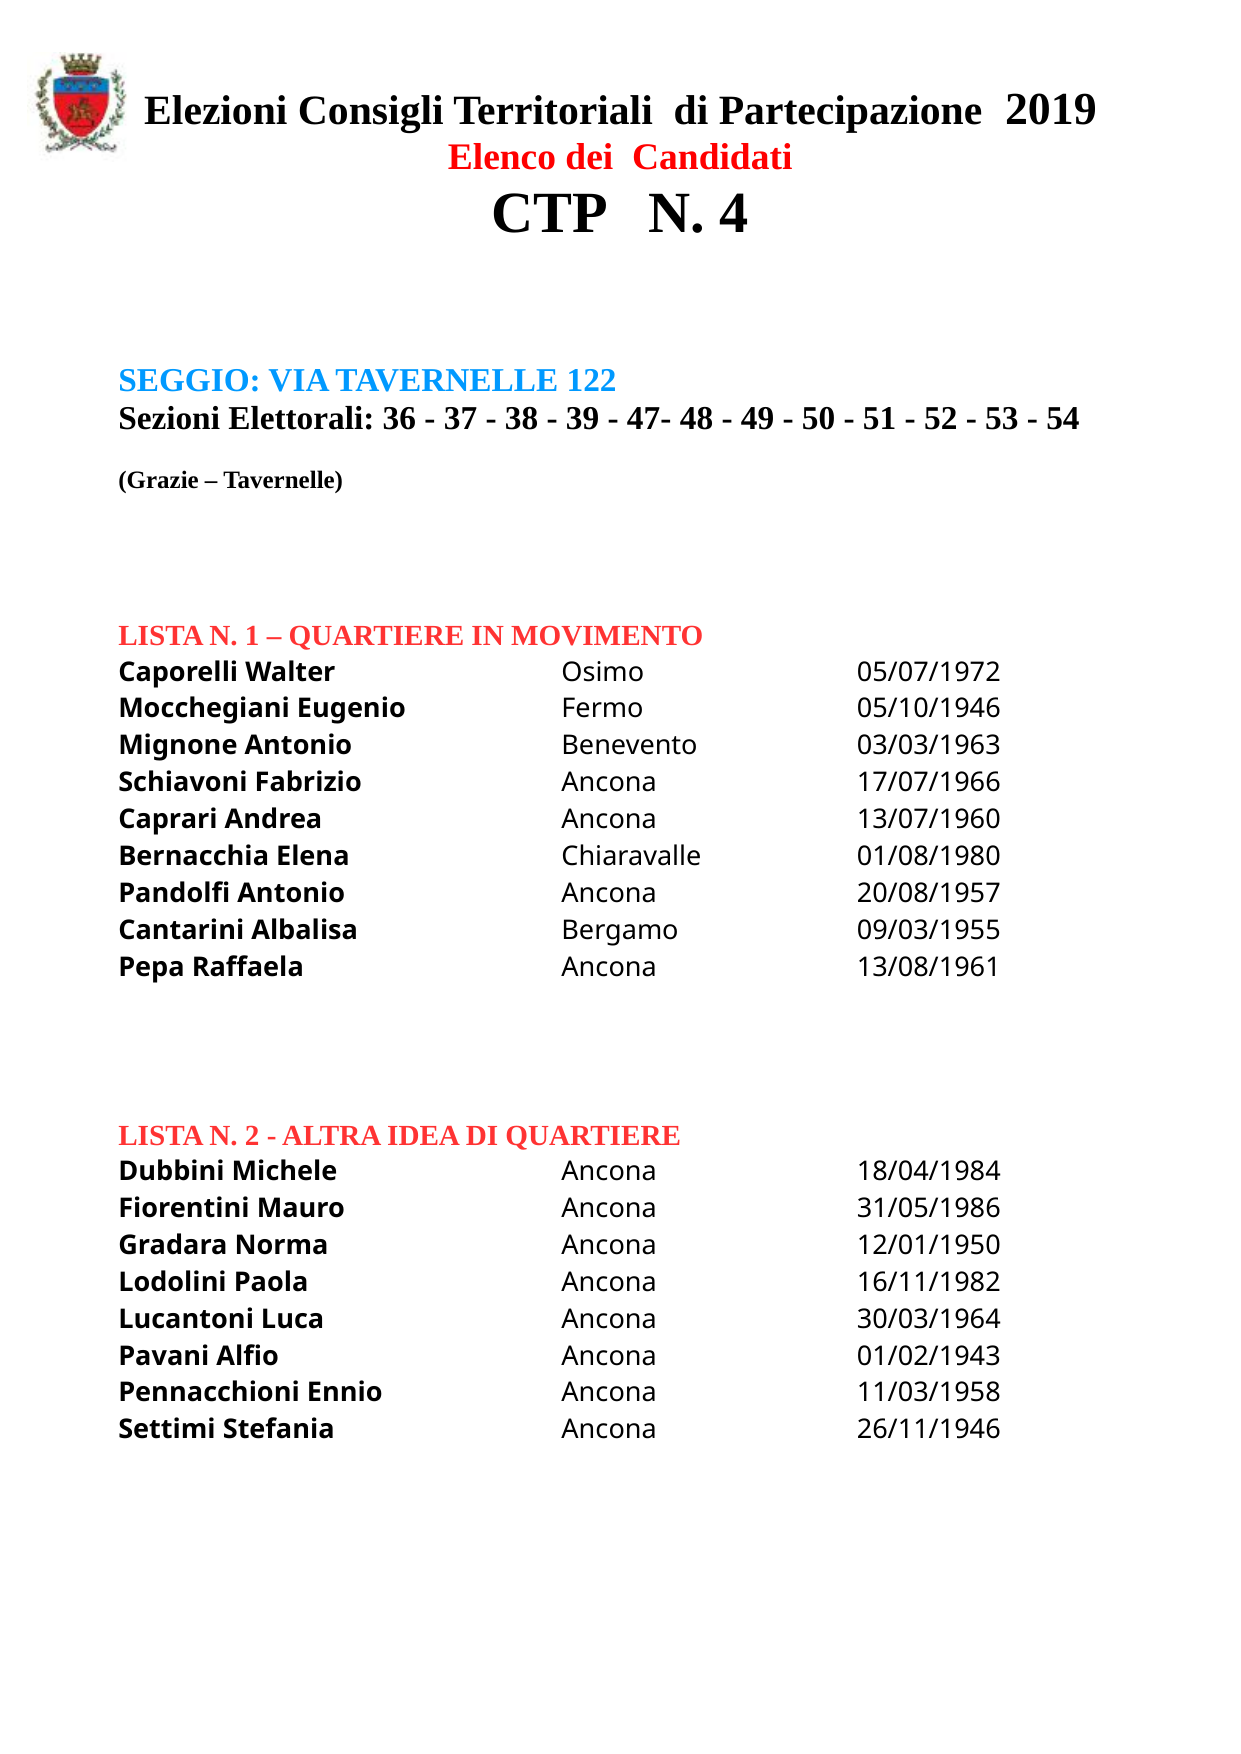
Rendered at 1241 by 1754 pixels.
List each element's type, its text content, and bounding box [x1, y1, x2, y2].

text Elenco dei Candidati [118, 134, 1122, 178]
text Pennacchioni Ennio Ancona 11/03/1958 [118, 1373, 1122, 1410]
text Settimi Stefania Ancona 26/11/1946 [118, 1410, 1122, 1447]
text Gradara Norma Ancona 12/01/1950 [118, 1225, 1122, 1262]
text Caporelli Walter Osimo 05/07/1972 [118, 652, 1122, 689]
text Mocchegiani Eugenio Fermo 05/10/1946 [118, 689, 1122, 726]
text Caprari Andrea Ancona 13/07/1960 [118, 799, 1122, 836]
text Sezioni Elettorali: 36 - 37 - 38 - 39 - 47- 48 - 49 - 50 - 51 - 52 - 53 - 54 [118, 398, 1122, 436]
text (Grazie – Tavernelle) [118, 465, 1122, 494]
text LISTA N. 2 - ALTRA IDEA DI QUARTIERE [118, 1118, 1122, 1152]
text Pepa Raffaela Ancona 13/08/1961 [118, 947, 1122, 984]
text Mignone Antonio Benevento 03/03/1963 [118, 726, 1122, 763]
text Bernacchia Elena Chiaravalle 01/08/1980 [118, 836, 1122, 873]
text Lodolini Paola Ancona 16/11/1982 [118, 1262, 1122, 1299]
text Pandolfi Antonio Ancona 20/08/1957 [118, 873, 1122, 910]
text CTP N. 4 [118, 178, 1122, 245]
text Schiavoni Fabrizio Ancona 17/07/1966 [118, 763, 1122, 799]
text SEGGIO: VIA TAVERNELLE 122 [118, 360, 1122, 398]
text Pavani Alfio Ancona 01/02/1943 [118, 1336, 1122, 1373]
text Lucantoni Luca Ancona 30/03/1964 [118, 1299, 1122, 1336]
text Dubbini Michele Ancona 18/04/1984 [118, 1152, 1122, 1188]
text Cantarini Albalisa Bergamo 09/03/1955 [118, 910, 1122, 947]
text LISTA N. 1 – QUARTIERE IN MOVIMENTO [118, 618, 1122, 652]
text Fiorentini Mauro Ancona 31/05/1986 [118, 1188, 1122, 1225]
text Elezioni Consigli Territoriali di Partecipazione 2019 [139, 82, 1122, 134]
